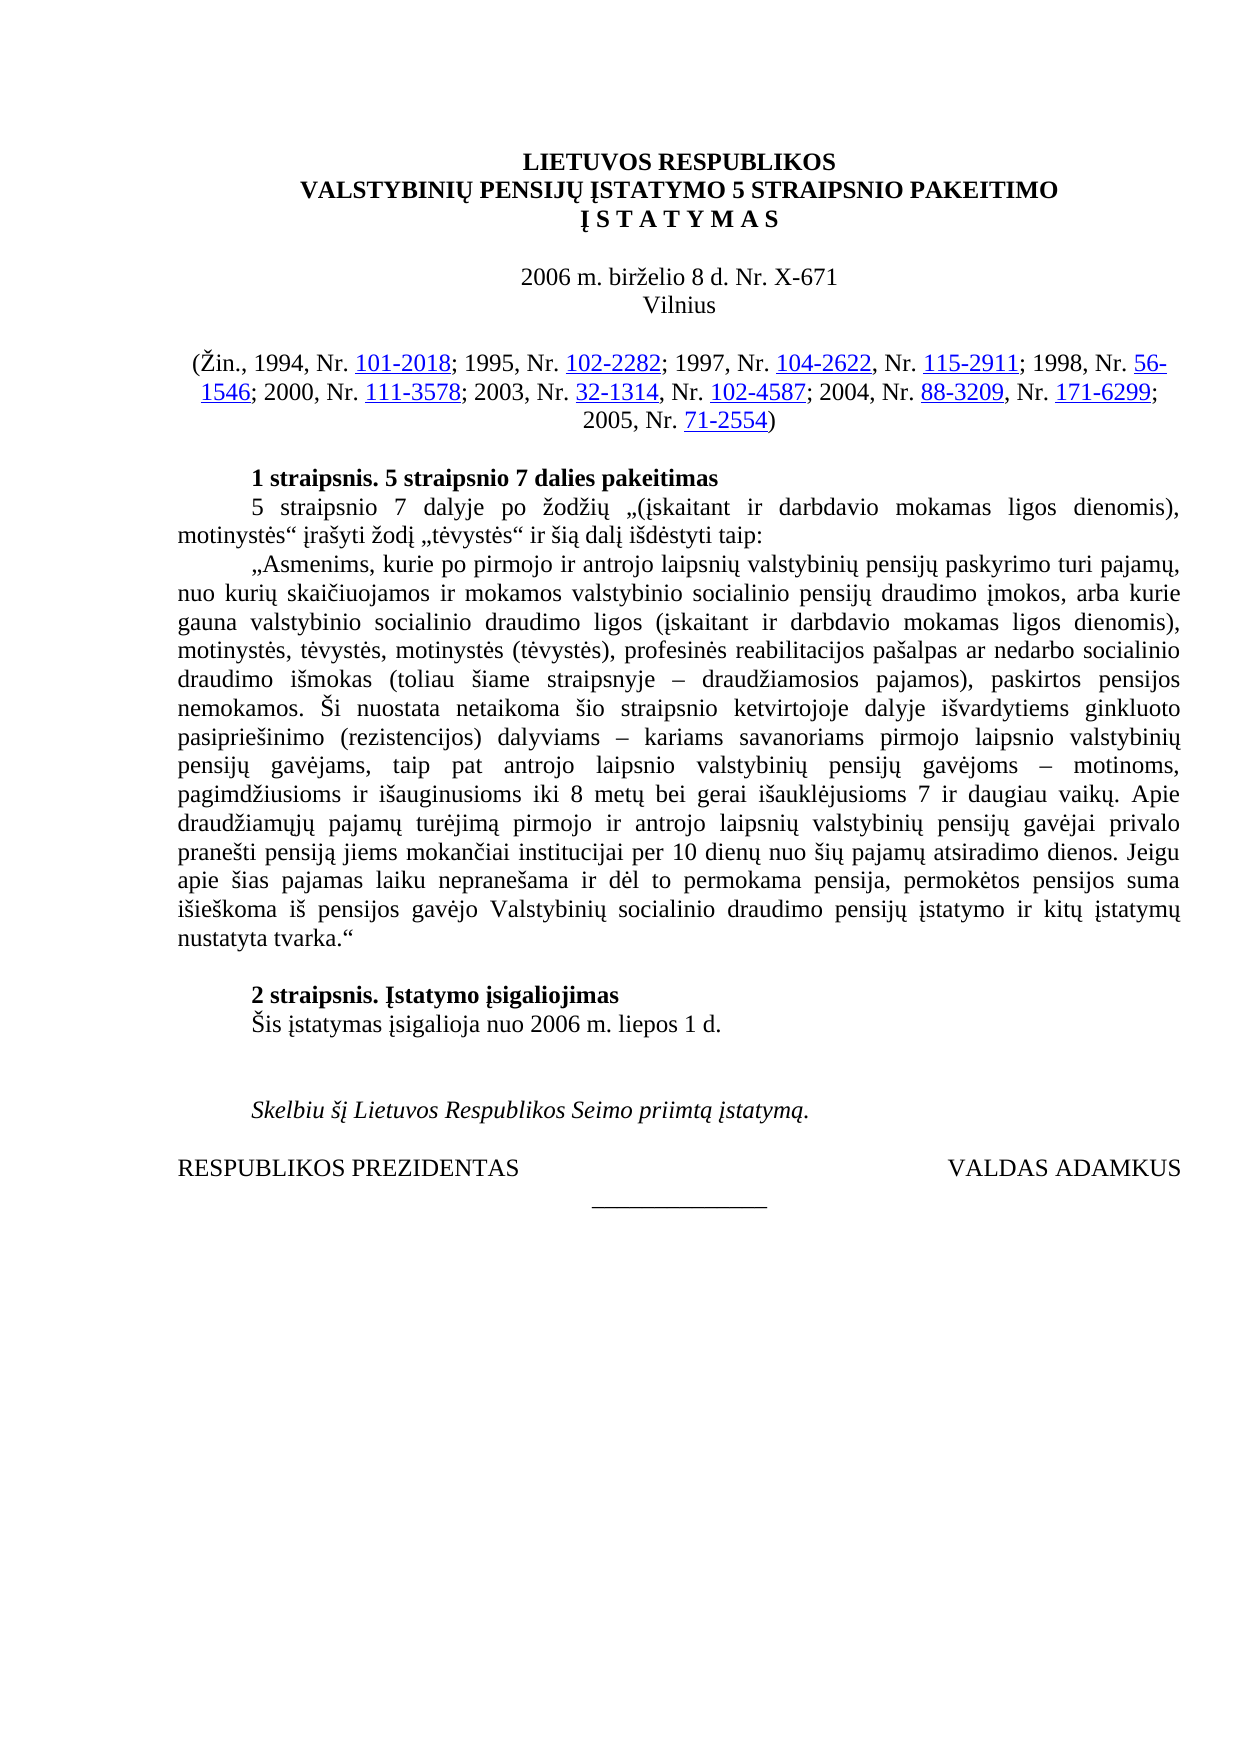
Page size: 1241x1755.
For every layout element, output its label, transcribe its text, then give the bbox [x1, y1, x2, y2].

text 1 straipsnis. 5 straipsnio 7 dalies pakeitimas [177, 463, 1181, 492]
text LIETUVOS RESPUBLIKOS [177, 147, 1181, 176]
text RESPUBLIKOS PREZIDENTAS VALDAS ADAMKUS [177, 1153, 1181, 1182]
text ______________ [177, 1182, 1181, 1211]
text Šis įstatymas įsigalioja nuo 2006 m. liepos 1 d. [177, 1009, 1181, 1038]
text VALSTYBINIŲ PENSIJŲ ĮSTATYMO 5 STRAIPSNIO PAKEITIMO [177, 176, 1181, 204]
text 5 straipsnio 7 dalyje po žodžių „(įskaitant ir darbdavio mokamas ligos dienomis), motinystės“ įrašyti žodį „tėvystės“ ir šią dalį išdėstyti taip: [177, 492, 1181, 549]
text „Asmenims, kurie po pirmojo ir antrojo laipsnių valstybinių pensijų paskyrimo turi pajamų, nuo kurių skaičiuojamos ir mokamos valstybinio socialinio pensijų draudimo įmokos, arba kurie gauna valstybinio socialinio draudimo ligos (įskaitant ir darbdavio mokamas ligos dienomis), motinystės, tėvystės, motinystės (tėvystės), profesinės reabilitacijos pašalpas ar nedarbo socialinio draudimo išmokas (toliau šiame straipsnyje – draudžiamosios pajamos), paskirtos pensijos nemokamos. Ši nuostata netaikoma šio straipsnio ketvirtojoje dalyje išvardytiems ginkluoto pasipriešinimo (rezistencijos) dalyviams – kariams savanoriams pirmojo laipsnio valstybinių pensijų gavėjams, taip pat antrojo laipsnio valstybinių pensijų gavėjoms – motinoms, pagimdžiusioms ir išauginusioms iki 8 metų bei gerai išauklėjusioms 7 ir daugiau vaikų. Apie draudžiamųjų pajamų turėjimą pirmojo ir antrojo laipsnių valstybinių pensijų gavėjai privalo pranešti pensiją jiems mokančiai institucijai per 10 dienų nuo šių pajamų atsiradimo dienos. Jeigu apie šias pajamas laiku nepranešama ir dėl to permokama pensija, permokėtos pensijos suma išieškoma iš pensijos gavėjo Valstybinių socialinio draudimo pensijų įstatymo ir kitų įstatymų nustatyta tvarka.“ [177, 549, 1181, 952]
text (Žin., 1994, Nr. 101-2018; 1995, Nr. 102-2282; 1997, Nr. 104-2622, Nr. 115-2911; 1998, Nr. 56-1546; 2000, Nr. 111-3578; 2003, Nr. 32-1314, Nr. 102-4587; 2004, Nr. 88-3209, Nr. 171-6299; 2005, Nr. 71-2554) [177, 348, 1181, 434]
text Vilnius [177, 291, 1181, 319]
text Skelbiu šį Lietuvos Respublikos Seimo priimtą įstatymą. [177, 1096, 1181, 1124]
text 2006 m. birželio 8 d. Nr. X-671 [177, 262, 1181, 291]
text Į S T A T Y M A S [177, 204, 1181, 233]
text 2 straipsnis. Įstatymo įsigaliojimas [177, 981, 1181, 1009]
